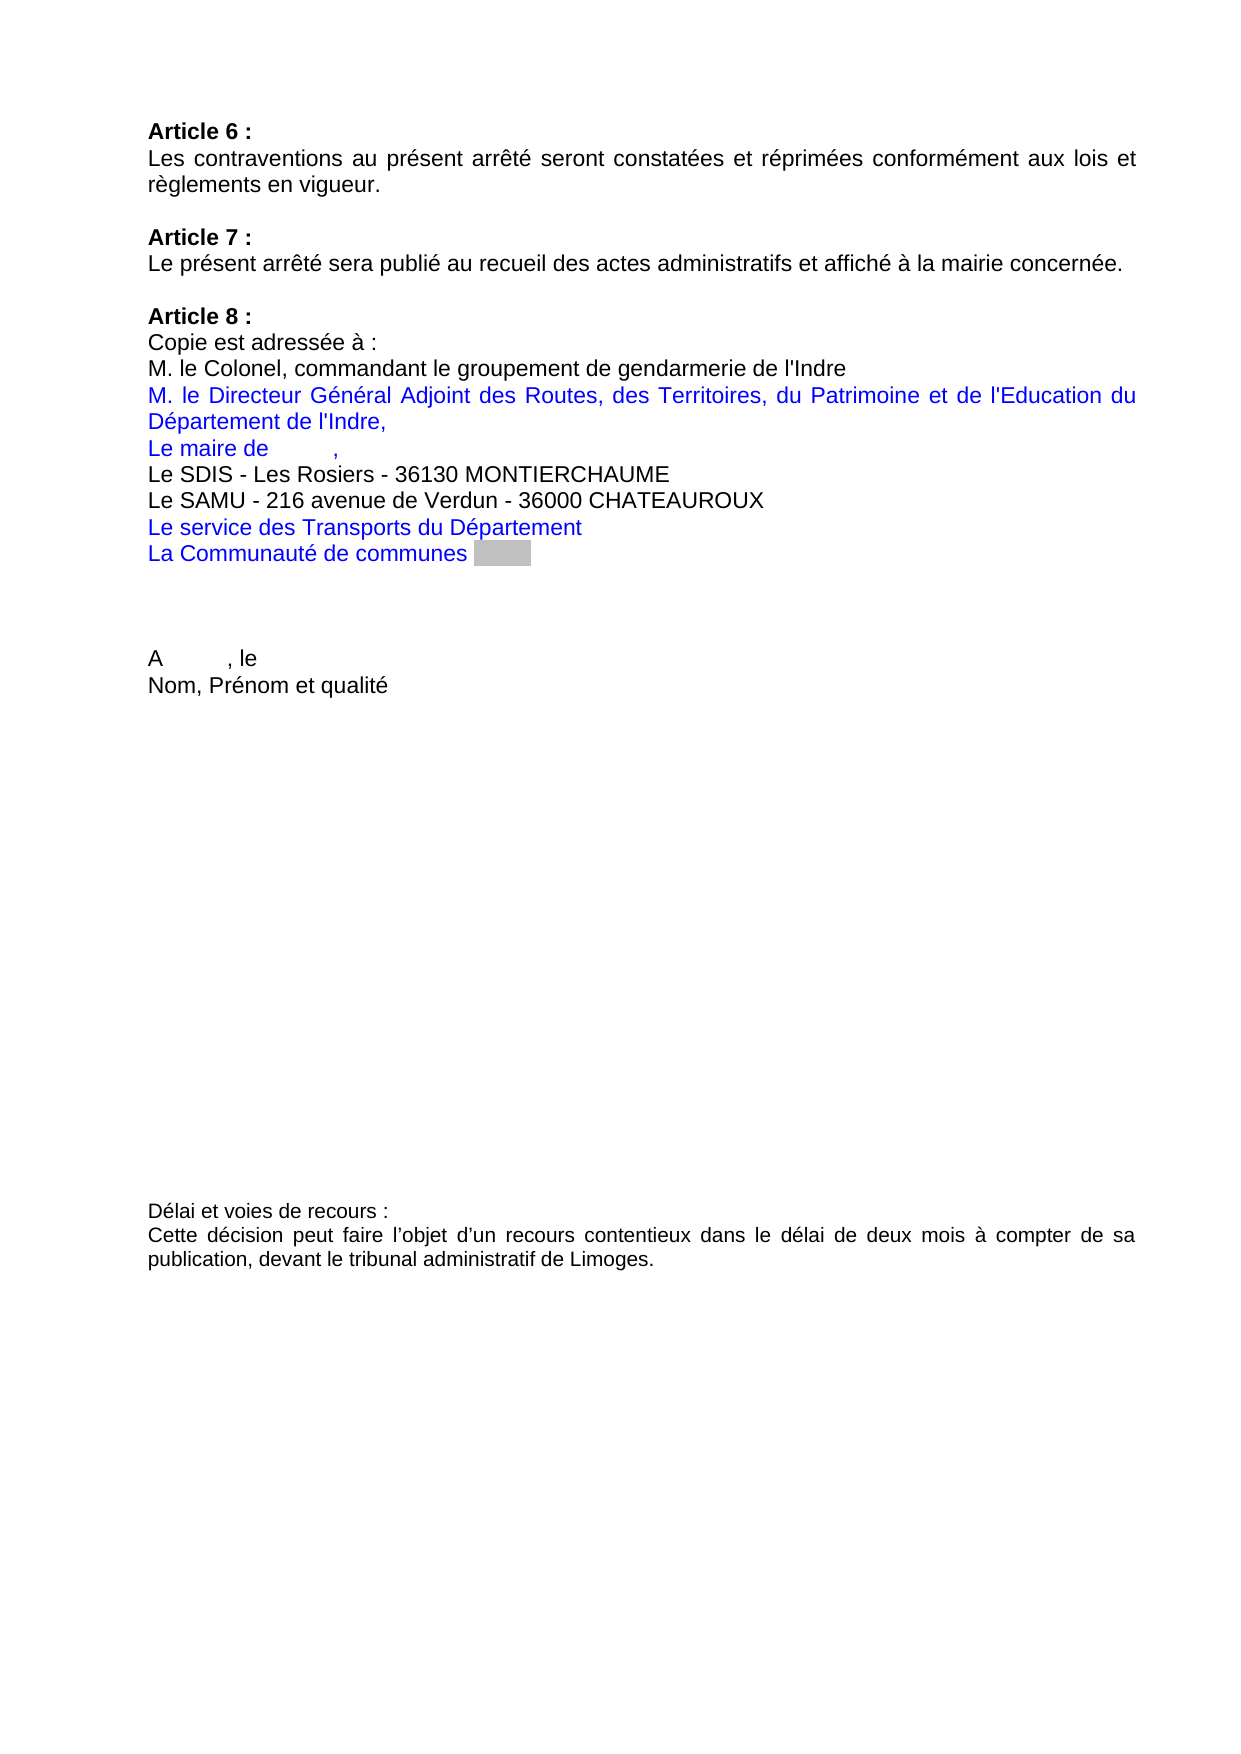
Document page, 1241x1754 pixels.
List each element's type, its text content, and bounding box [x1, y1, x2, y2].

text Nom, Prénom et qualité [148, 672, 1137, 698]
text Article 6 : [148, 118, 1137, 144]
text Article 8 : [148, 303, 1137, 329]
text Les contraventions au présent arrêté seront constatées et réprimées conformément aux lois et règlements en vigueur. [148, 144, 1137, 197]
text Le SDIS - Les Rosiers - 36130 MONTIERCHAUME [148, 461, 1137, 487]
text Le présent arrêté sera publié au recueil des actes administratifs et affiché à la mairie concernée. [148, 250, 1137, 276]
text Copie est adressée à : [148, 329, 1137, 355]
text Le service des Transports du Département [148, 513, 1137, 540]
text M. le Directeur Général Adjoint des Routes, des Territoires, du Patrimoine et de l'Education du Département de l'Indre, [148, 382, 1137, 434]
text Délai et voies de recours : [148, 1199, 1137, 1223]
text M. le Colonel, commandant le groupement de gendarmerie de l'Indre [148, 355, 1137, 382]
text Article 7 : [148, 224, 1137, 250]
text Cette décision peut faire l’objet d’un recours contentieux dans le délai de deux mois à compter de sa publication, devant le tribunal administratif de Limoges. [148, 1223, 1137, 1271]
text A , le [148, 645, 1137, 672]
text La Communauté de communes [148, 540, 1137, 566]
text Le SAMU - 216 avenue de Verdun - 36000 CHATEAUROUX [148, 487, 1137, 513]
text Le maire de , [148, 434, 1137, 461]
